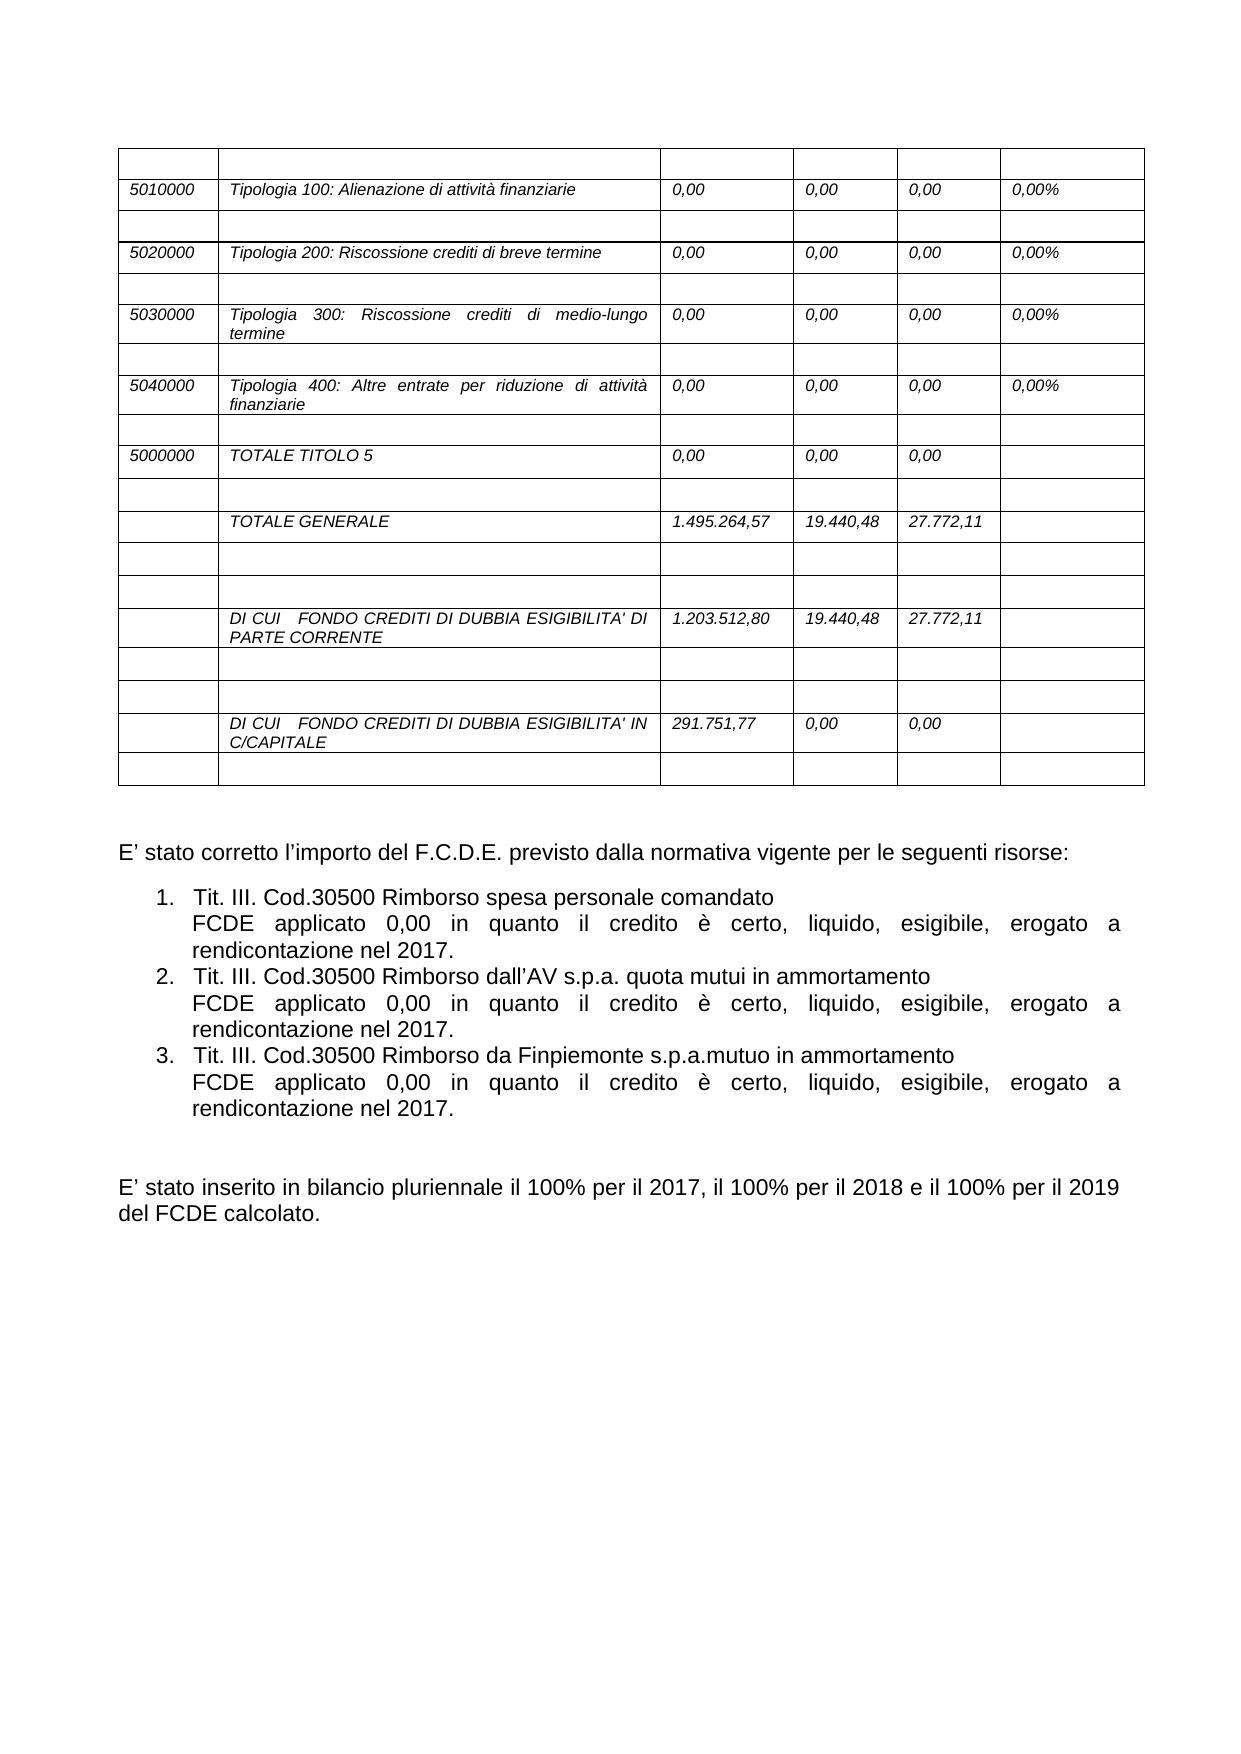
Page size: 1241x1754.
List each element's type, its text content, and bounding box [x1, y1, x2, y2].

table_cell [794, 211, 897, 241]
table_cell [898, 274, 1000, 304]
table_cell [1001, 753, 1144, 785]
table_cell [119, 714, 218, 752]
table_cell Tipologia 400: Altre entrate per riduzione di attività finanziarie [219, 376, 660, 414]
table_cell Tipologia 300: Riscossione crediti di medio-lungo termine [219, 305, 660, 343]
table_cell [794, 274, 897, 304]
table_cell TOTALE TITOLO 5 [219, 446, 660, 478]
table_cell [898, 648, 1000, 680]
table_cell [1001, 344, 1144, 374]
table_cell [219, 149, 660, 179]
table_cell [119, 543, 218, 575]
table_cell [661, 648, 793, 680]
table_cell 0,00 [898, 305, 1000, 343]
table_cell 19.440,48 [794, 609, 897, 647]
table_cell [898, 576, 1000, 608]
table_cell [794, 753, 897, 785]
table_cell [219, 479, 660, 511]
table_cell [661, 681, 793, 713]
table_cell [1001, 274, 1144, 304]
table_cell [219, 344, 660, 374]
table_cell [1001, 714, 1144, 752]
table_cell 0,00 [794, 714, 897, 752]
table_cell [794, 543, 897, 575]
table_cell [794, 479, 897, 511]
table_cell 0,00 [661, 305, 793, 343]
table_cell [898, 543, 1000, 575]
table_cell 0,00 [794, 305, 897, 343]
table_cell 5040000 [119, 376, 218, 414]
table_cell 0,00 [661, 180, 793, 210]
text FCDE applicato 0,00 in quanto il credito è certo, liquido, esigibile, erogato a rendicontazione nel 2017. [192, 910, 1122, 963]
table_cell 0,00 [661, 376, 793, 414]
table_cell [794, 415, 897, 445]
text E’ stato corretto l’importo del F.C.D.E. previsto dalla normativa vigente per le seguenti risorse: [118, 838, 1122, 865]
list Tit. III. Cod.30500 Rimborso spesa personale comandato [156, 884, 1122, 910]
table_cell 0,00 [794, 180, 897, 210]
table_cell 0,00% [1001, 305, 1144, 343]
table_cell [794, 648, 897, 680]
text FCDE applicato 0,00 in quanto il credito è certo, liquido, esigibile, erogato a rendicontazione nel 2017. [192, 989, 1122, 1042]
table_cell 5010000 [119, 180, 218, 210]
table_cell [661, 211, 793, 241]
table_cell [1001, 479, 1144, 511]
table_cell 291.751,77 [661, 714, 793, 752]
table_cell [661, 753, 793, 785]
table_cell [219, 274, 660, 304]
table_cell [219, 753, 660, 785]
table_cell 5020000 [119, 243, 218, 273]
table_cell 5000000 [119, 446, 218, 478]
table_cell 0,00 [661, 243, 793, 273]
table_cell [119, 609, 218, 647]
table_cell [119, 211, 218, 241]
table_cell 0,00 [898, 714, 1000, 752]
table_cell [1001, 512, 1144, 542]
table_cell [661, 344, 793, 374]
table_cell [898, 211, 1000, 241]
table_cell [794, 149, 897, 179]
table_cell 1.495.264,57 [661, 512, 793, 542]
text E’ stato inserito in bilancio pluriennale il 100% per il 2017, il 100% per il 2018 e il 100% per il 2019 del FCDE calcolato. [118, 1174, 1122, 1227]
table_cell [794, 576, 897, 608]
table_cell 5030000 [119, 305, 218, 343]
table_cell [119, 576, 218, 608]
text FCDE applicato 0,00 in quanto il credito è certo, liquido, esigibile, erogato a rendicontazione nel 2017. [192, 1068, 1122, 1121]
table_cell [794, 344, 897, 374]
table_cell [119, 681, 218, 713]
table_cell [119, 753, 218, 785]
table_cell [119, 479, 218, 511]
table_cell [661, 479, 793, 511]
table_cell DI CUI FONDO CREDITI DI DUBBIA ESIGIBILITA' DI PARTE CORRENTE [219, 609, 660, 647]
table_cell [661, 576, 793, 608]
table_cell 0,00 [794, 243, 897, 273]
table_cell [219, 415, 660, 445]
table_cell 0,00% [1001, 376, 1144, 414]
table_cell [661, 274, 793, 304]
table_cell 19.440,48 [794, 512, 897, 542]
table_cell [661, 415, 793, 445]
table_cell [661, 543, 793, 575]
table_cell 0,00 [661, 446, 793, 478]
table_cell [119, 415, 218, 445]
table_cell [794, 681, 897, 713]
table_cell DI CUI FONDO CREDITI DI DUBBIA ESIGIBILITA' IN C/CAPITALE [219, 714, 660, 752]
table_cell [1001, 446, 1144, 478]
table_cell [898, 753, 1000, 785]
table_cell 1.203.512,80 [661, 609, 793, 647]
table_cell [898, 415, 1000, 445]
table_cell 0,00 [898, 446, 1000, 478]
table_cell [898, 681, 1000, 713]
table_cell [119, 274, 218, 304]
table_cell [898, 344, 1000, 374]
table_cell [119, 512, 218, 542]
table_cell [119, 344, 218, 374]
table_cell [1001, 609, 1144, 647]
table_cell 0,00 [898, 376, 1000, 414]
table_cell [898, 149, 1000, 179]
table_cell 27.772,11 [898, 609, 1000, 647]
table_cell [898, 479, 1000, 511]
table_cell TOTALE GENERALE [219, 512, 660, 542]
table_cell [1001, 211, 1144, 241]
table_cell [119, 648, 218, 680]
table_cell [1001, 576, 1144, 608]
table_cell 0,00 [898, 180, 1000, 210]
table_cell [1001, 648, 1144, 680]
table_cell [1001, 543, 1144, 575]
table_cell [661, 149, 793, 179]
table_cell [219, 648, 660, 680]
table_cell 0,00 [898, 243, 1000, 273]
table_cell 0,00% [1001, 180, 1144, 210]
table_cell [219, 576, 660, 608]
table_cell Tipologia 200: Riscossione crediti di breve termine [219, 243, 660, 273]
table_cell Tipologia 100: Alienazione di attività finanziarie [219, 180, 660, 210]
table_cell 0,00 [794, 376, 897, 414]
table_cell 0,00 [794, 446, 897, 478]
table_cell [219, 681, 660, 713]
list Tit. III. Cod.30500 Rimborso da Finpiemonte s.p.a.mutuo in ammortamento [156, 1042, 1122, 1068]
table_cell [219, 543, 660, 575]
table_cell [1001, 415, 1144, 445]
list Tit. III. Cod.30500 Rimborso dall’AV s.p.a. quota mutui in ammortamento [156, 963, 1122, 989]
table_cell [1001, 681, 1144, 713]
table_cell [219, 211, 660, 241]
table_cell 0,00% [1001, 243, 1144, 273]
table_cell [1001, 149, 1144, 179]
table_cell [119, 149, 218, 179]
table_cell 27.772,11 [898, 512, 1000, 542]
